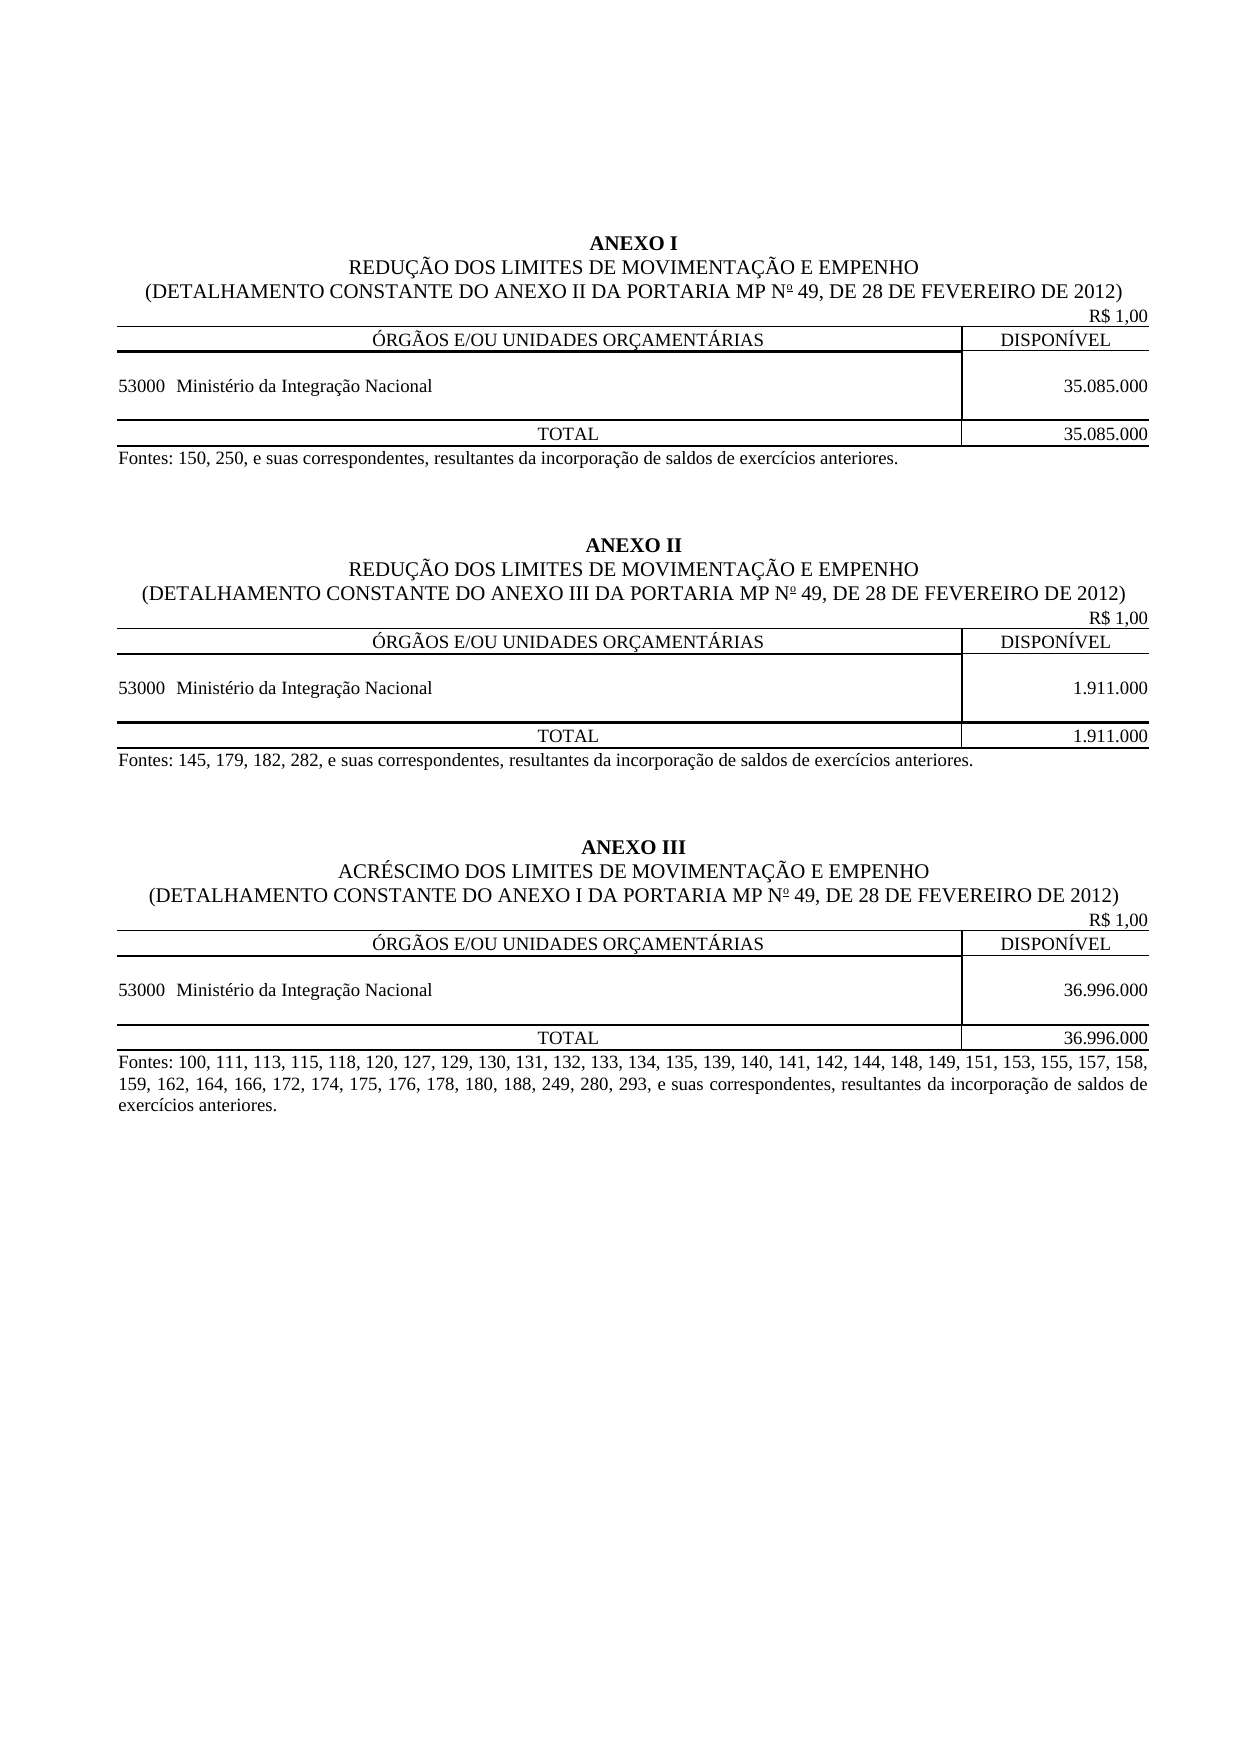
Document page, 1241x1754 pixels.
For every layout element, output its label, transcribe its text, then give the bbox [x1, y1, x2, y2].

table_cell ÓRGÃOS E/OU UNIDADES ORÇAMENTÁRIAS [174, 931, 961, 954]
table_cell 53000 [117, 373, 174, 396]
table_cell TOTAL [174, 421, 961, 444]
table_cell [117, 957, 174, 977]
table_cell [174, 396, 961, 419]
table_cell 36.996.000 [962, 1026, 1149, 1049]
table_header R$ 1,00 [962, 605, 1149, 628]
table_header [117, 907, 174, 930]
table_cell [174, 353, 961, 373]
table_cell 1.911.000 [962, 724, 1149, 747]
subtitle REDUÇÃO DOS LIMITES DE MOVIMENTAÇÃO E EMPENHO [118, 255, 1149, 279]
subtitle Fontes: 100, 111, 113, 115, 118, 120, 127, 129, 130, 131, 132, 133, 134, 135, 139, 140, 141, 142, 144, 148, 149, 151, 153, 155, 157, 158, 159, 162, 164, 166, 172, 174, 175, 176, 178, 180, 188, 249, 280, 293, e suas correspondentes, resultantes da incorporação de saldos de exercícios anteriores. [118, 1051, 1149, 1116]
table_cell [117, 724, 174, 747]
subtitle Fontes: 150, 250, e suas correspondentes, resultantes da incorporação de saldos de exercícios anteriores. [118, 447, 1149, 468]
table_cell [174, 655, 961, 675]
table_cell [117, 698, 174, 721]
table_cell DISPONÍVEL [963, 327, 1149, 350]
table_cell [174, 957, 961, 977]
table_cell 35.085.000 [963, 373, 1149, 396]
table_header [117, 303, 174, 326]
table_header R$ 1,00 [962, 907, 1149, 930]
table_cell Ministério da Integração Nacional [174, 675, 961, 698]
text Fontes: 145, 179, 182, 282, e suas correspondentes, resultantes da incorporação de saldos de exercícios anteriores. [118, 749, 1181, 770]
table_cell Ministério da Integração Nacional [174, 977, 961, 1000]
table_cell [117, 1026, 174, 1049]
table_cell [963, 654, 1149, 675]
subtitle (DETALHAMENTO CONSTANTE DO ANEXO II DA PORTARIA MP No 49, DE 28 DE FEVEREIRO DE 2012) [118, 279, 1149, 303]
subtitle ANEXO I [118, 231, 1149, 255]
table_cell [117, 327, 174, 350]
subtitle ANEXO II [118, 533, 1149, 557]
table_header [117, 605, 174, 628]
table_cell [117, 655, 174, 675]
table_cell Ministério da Integração Nacional [174, 373, 961, 396]
subtitle ACRÉSCIMO DOS LIMITES DE MOVIMENTAÇÃO E EMPENHO [118, 859, 1149, 883]
table_header R$ 1,00 [962, 303, 1149, 326]
table_cell 35.085.000 [962, 421, 1149, 444]
table_header [174, 605, 962, 628]
subtitle (DETALHAMENTO CONSTANTE DO ANEXO I DA PORTARIA MP No 49, DE 28 DE FEVEREIRO DE 2012) [118, 883, 1149, 907]
table_cell [963, 351, 1149, 373]
subtitle ANEXO III [118, 835, 1149, 859]
table_cell TOTAL [174, 1026, 961, 1049]
table_cell [117, 421, 174, 444]
table_cell [963, 396, 1149, 419]
table_cell DISPONÍVEL [963, 629, 1149, 652]
table_cell [963, 956, 1149, 977]
table_cell DISPONÍVEL [963, 931, 1149, 954]
table_cell [117, 931, 174, 954]
table_cell TOTAL [174, 724, 961, 747]
table_cell [117, 353, 174, 373]
subtitle (DETALHAMENTO CONSTANTE DO ANEXO III DA PORTARIA MP No 49, DE 28 DE FEVEREIRO DE 2012) [118, 581, 1149, 605]
table_cell 1.911.000 [963, 675, 1149, 698]
table_cell [117, 1000, 174, 1023]
table_cell [963, 1000, 1149, 1023]
table_cell 36.996.000 [963, 977, 1149, 1000]
table_cell ÓRGÃOS E/OU UNIDADES ORÇAMENTÁRIAS [174, 629, 961, 652]
table_header [174, 907, 962, 930]
subtitle REDUÇÃO DOS LIMITES DE MOVIMENTAÇÃO E EMPENHO [118, 557, 1149, 581]
table_header [174, 303, 962, 326]
table_cell ÓRGÃOS E/OU UNIDADES ORÇAMENTÁRIAS [174, 327, 961, 350]
table_cell [174, 698, 961, 721]
table_cell [117, 396, 174, 419]
table_cell 53000 [117, 977, 174, 1000]
table_cell [963, 698, 1149, 721]
table_cell [117, 629, 174, 652]
table_cell [174, 1000, 961, 1023]
table_cell 53000 [117, 675, 174, 698]
